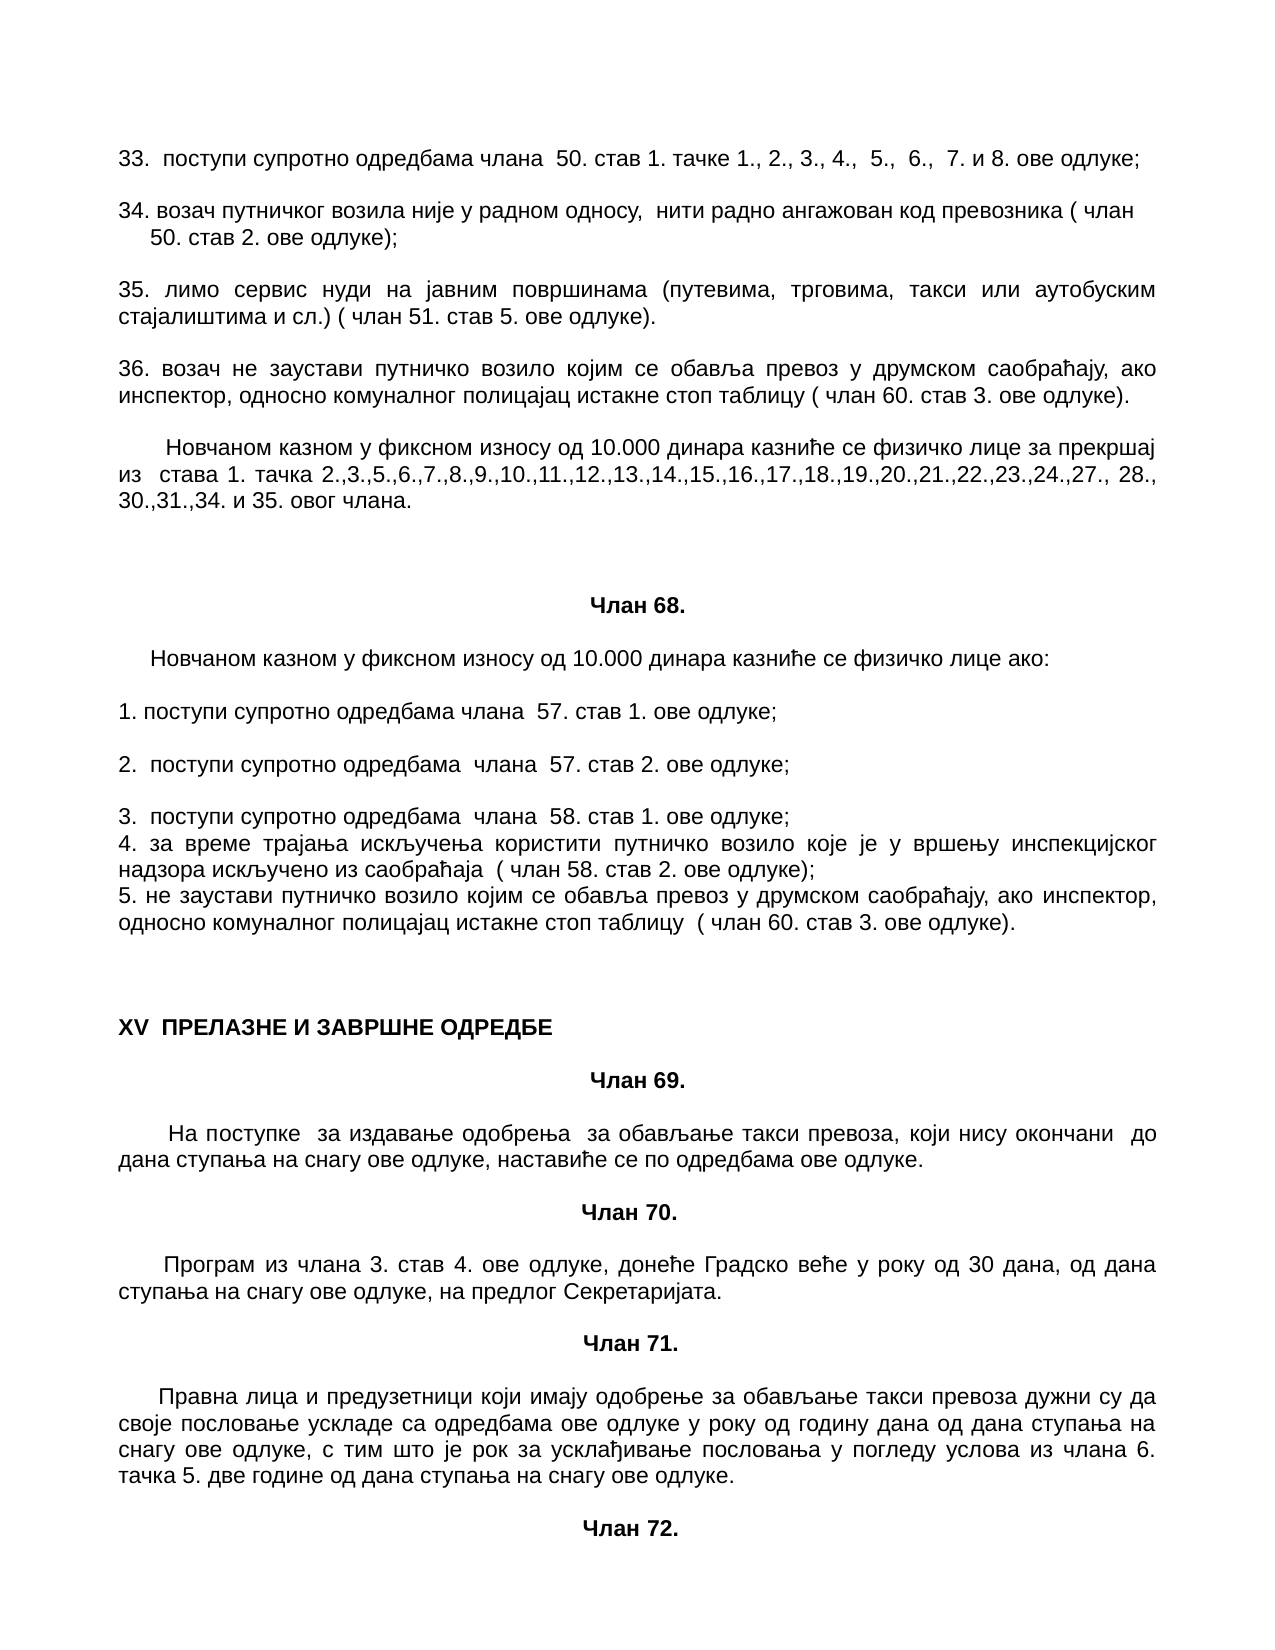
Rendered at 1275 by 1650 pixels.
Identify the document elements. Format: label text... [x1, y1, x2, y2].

text 36. возач не заустави путничко возило којим се обавља превоз у друмском саобраћају, ако инспектор, односно комуналног полицајац истакне стоп таблицу ( члан 60. став 3. ове одлуке). [118, 355, 1157, 408]
text 34. возач путничког возила није у радном односу, нити радно ангажован код превозника ( члан [118, 197, 1157, 223]
text На поступке за издавање одобрења за обављање такси превоза, који нису окончани до дана ступања на снагу ове одлуке, наставиће се по одредбама ове одлуке. [118, 1119, 1157, 1172]
text 3. поступи супротно одредбама члана 58. став 1. ове одлуке; [118, 803, 1157, 830]
text 35. лимо сервис нуди на јавним површинама (путевима, трговима, такси или аутобуским стајалиштима и сл.) ( члан 51. став 5. ове одлуке). [118, 276, 1157, 329]
text Правна лица и предузетници који имају одобрење за обављање такси превоза дужни су да своје пословање ускладе са одредбама ове одлуке у року од годину дана од дана ступања на снагу ове одлуке, с тим што је рок за усклађивање пословања у погледу услова из члана 6. тачка 5. две године од дана ступања на снагу ове одлуке. [118, 1383, 1157, 1488]
text 50. став 2. ове одлуке); [118, 223, 1157, 250]
text Новчаном казном у фиксном износу од 10.000 динара казниће се физичко лице за прекршај из става 1. тачка 2.,3.,5.,6.,7.,8.,9.,10.,11.,12.,13.,14.,15.,16.,17.,18.,19.,20.,21.,22.,23.,24.,27., 28., 30.,31.,34. и 35. овог члана. [118, 434, 1157, 513]
text Програм из члана 3. став 4. ове одлуке, донеће Градско веће у року од 30 дана, од дана ступања на снагу ове одлуке, на предлог Секретаријата. [118, 1251, 1157, 1304]
text Члан 72. [118, 1515, 1157, 1541]
text Новчаном казном у фиксном износу од 10.000 динара казниће се физичко лице ако: [118, 645, 1157, 672]
text Члан 71. [118, 1330, 1157, 1357]
text 1. поступи супротно одредбама члана 57. став 1. ове одлуке; [118, 698, 1157, 724]
text ХV ПРЕЛАЗНЕ И ЗАВРШНЕ ОДРЕДБЕ [118, 1014, 1157, 1041]
text Члан 69. [118, 1067, 1157, 1093]
text 2. поступи супротно одредбама члана 57. став 2. ове одлуке; [118, 751, 1157, 777]
text Члан 70. [118, 1199, 1157, 1225]
text 33. поступи супротно одредбама члана 50. став 1. тачке 1., 2., 3., 4., 5., 6., 7. и 8. ове одлуке; [118, 144, 1157, 171]
text 5. не заустави путничко возило којим се обавља превоз у друмском саобраћају, ако инспектор, односно комуналног полицајац истакне стоп таблицу ( члан 60. став 3. ове одлуке). [118, 882, 1157, 935]
text Члан 68. [118, 592, 1157, 619]
text 4. за време трајања искључења користити путничко возило које је у вршењу инспекцијског надзора искључено из саобраћаја ( члан 58. став 2. ове одлуке); [118, 830, 1157, 882]
